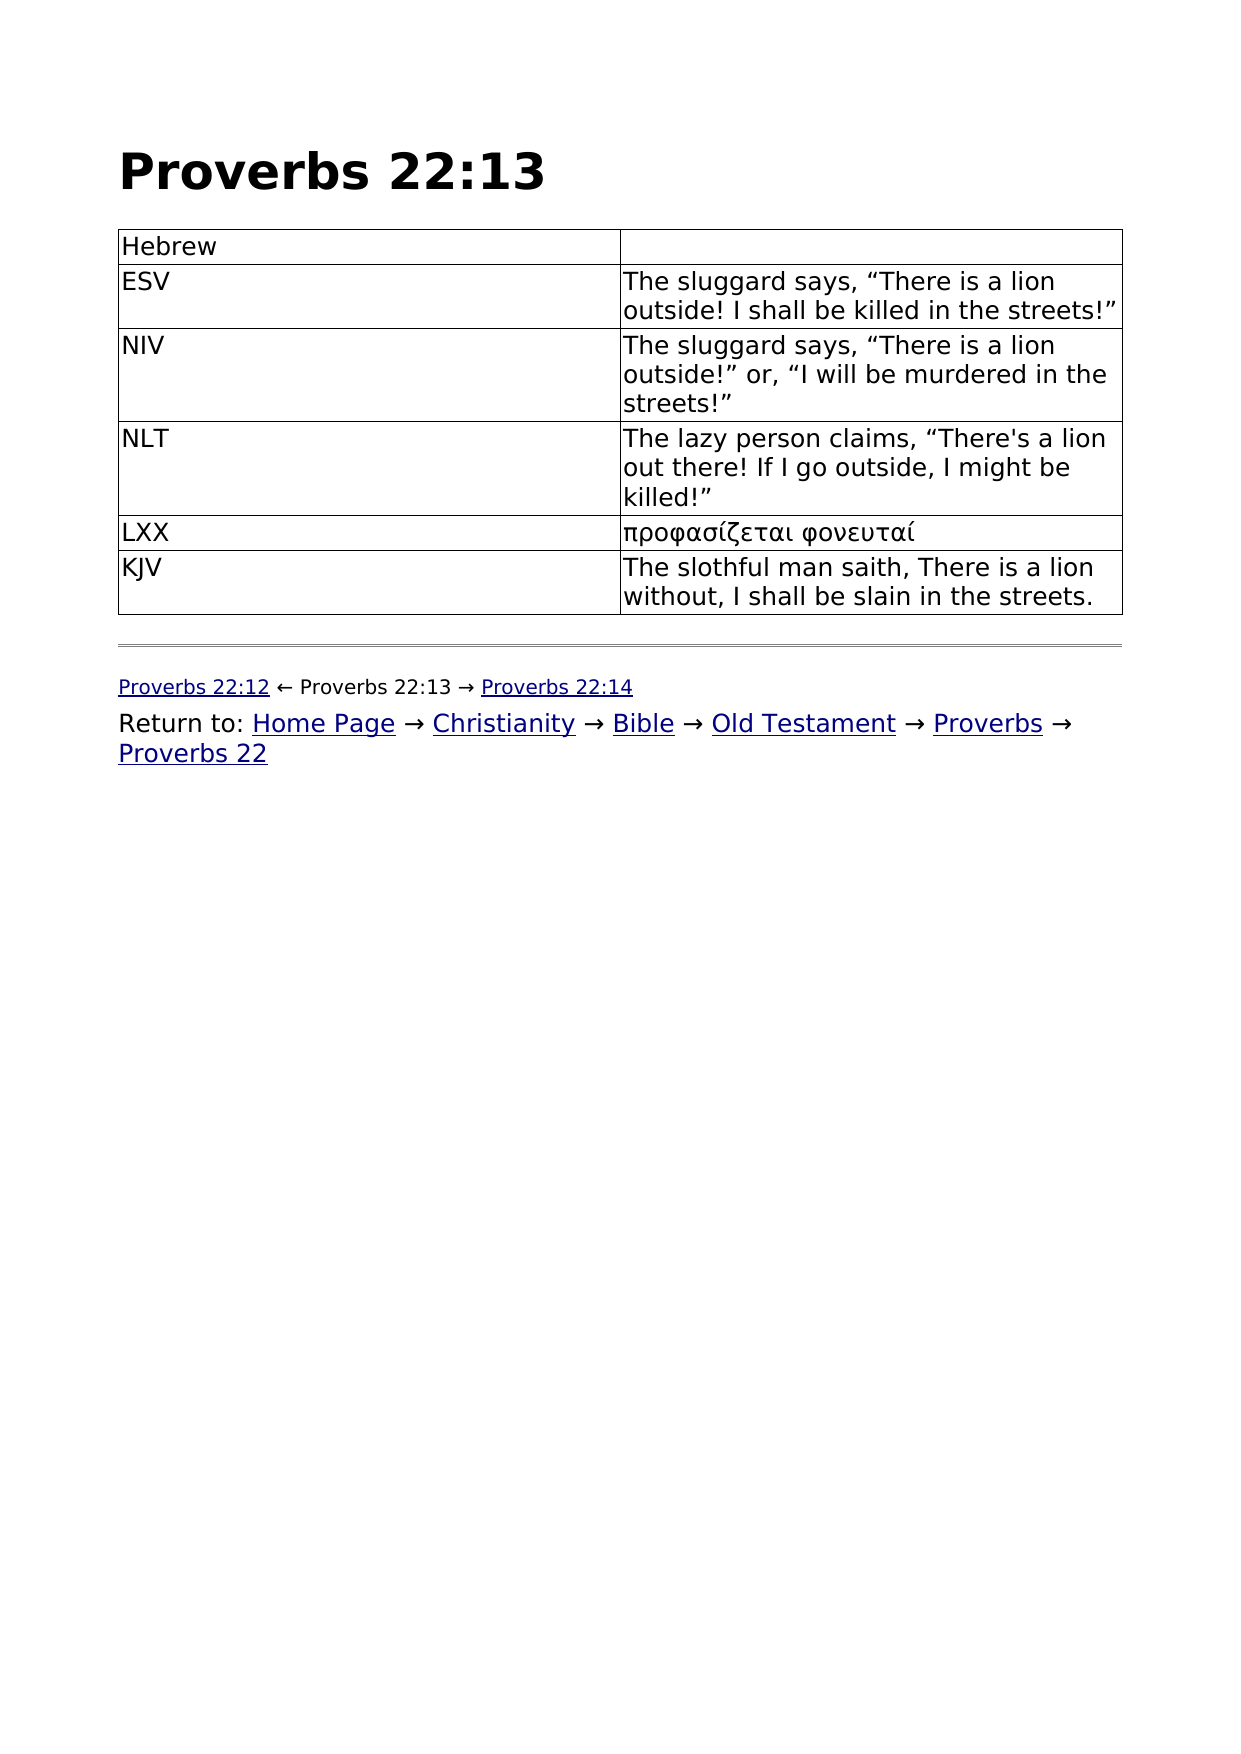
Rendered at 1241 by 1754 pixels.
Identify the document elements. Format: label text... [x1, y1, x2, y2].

table_cell The slothful man saith, There is a lion without, I shall be slain in the streets. [621, 551, 1122, 614]
table_cell ESV [119, 265, 620, 328]
table_cell NIV [119, 329, 620, 421]
table_cell προφασίζεται φονευταί [621, 516, 1122, 550]
table_header [621, 230, 1122, 264]
subtitle Proverbs 22:13 [118, 143, 1122, 201]
text Proverbs 22:12 ← Proverbs 22:13 → Proverbs 22:14 [118, 676, 1122, 709]
table_cell LXX [119, 516, 620, 550]
table_cell The lazy person claims, “There's a lion out there! If I go outside, I might be killed!” [621, 422, 1122, 515]
table_header Hebrew [119, 230, 620, 264]
table_cell The sluggard says, “There is a lion outside!” or, “I will be murdered in the streets!” [621, 329, 1122, 421]
table_cell KJV [119, 551, 620, 614]
table_cell The sluggard says, “There is a lion outside! I shall be killed in the streets!” [621, 265, 1122, 328]
table_cell NLT [119, 422, 620, 515]
text Return to: Home Page → Christianity → Bible → Old Testament → Proverbs → Proverbs 22 [118, 709, 1122, 768]
